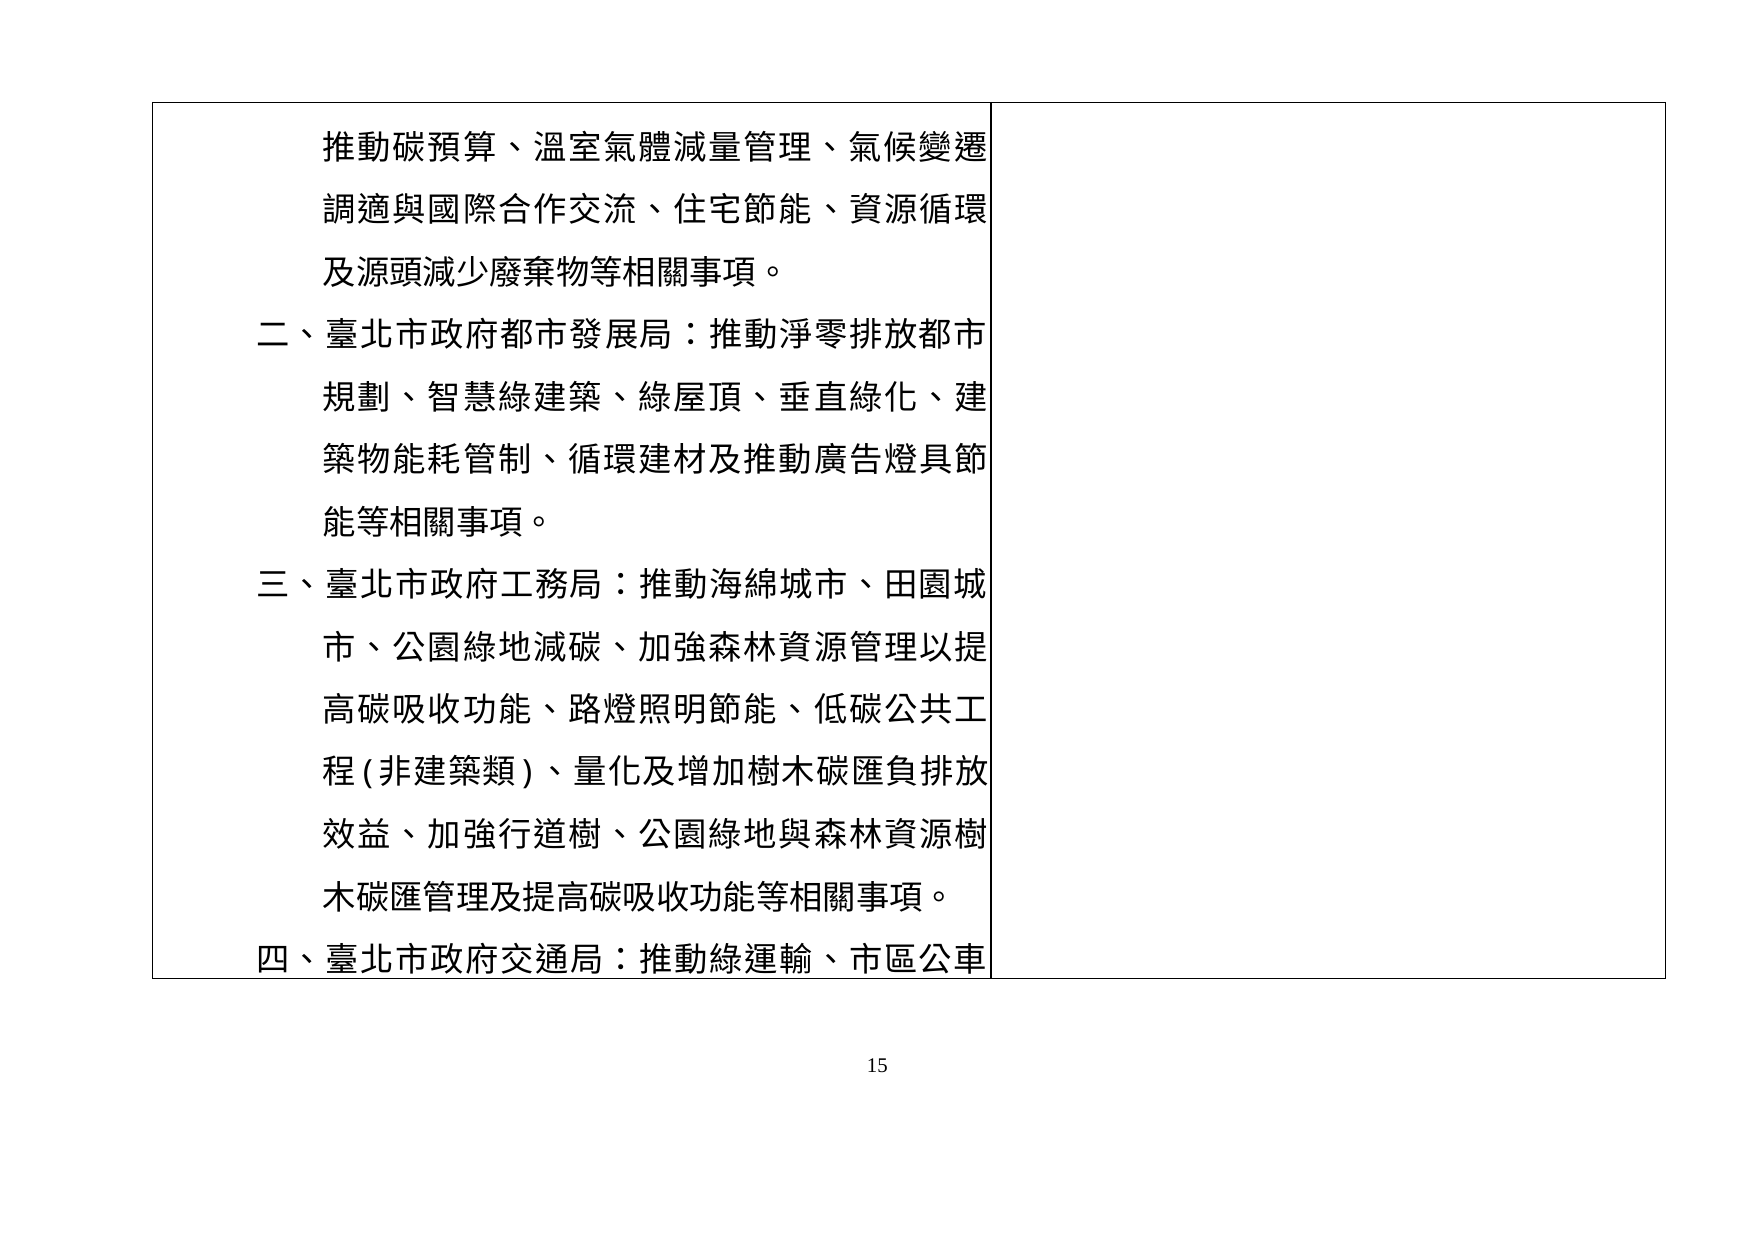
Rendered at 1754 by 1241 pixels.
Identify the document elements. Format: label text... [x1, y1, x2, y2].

table_cell [992, 103, 1665, 978]
table_cell 推動碳預算、溫室氣體減量管理、氣候變遷調適與國際合作交流、住宅節能、資源循環及源頭減少廢棄物等相關事項。 二、臺北市政府都市發展局：推動淨零排放都市規劃、智慧綠建築、綠屋頂、垂直綠化、建築物能耗管制、循環建材及推動廣告燈具節能等相關事項。 三、臺北市政府工務局：推動海綿城市、田園城市、公園綠地減碳、加強森林資源管理以提高碳吸收功能、路燈照明節能、低碳公共工程(非建築類)、量化及增加樹木碳匯負排放效益、加強行道樹、公園綠地與森林資源樹木碳匯管理及提高碳吸收功能等相關事項。 四、臺北市政府交通局：推動綠運輸、市區公車 [153, 103, 990, 978]
